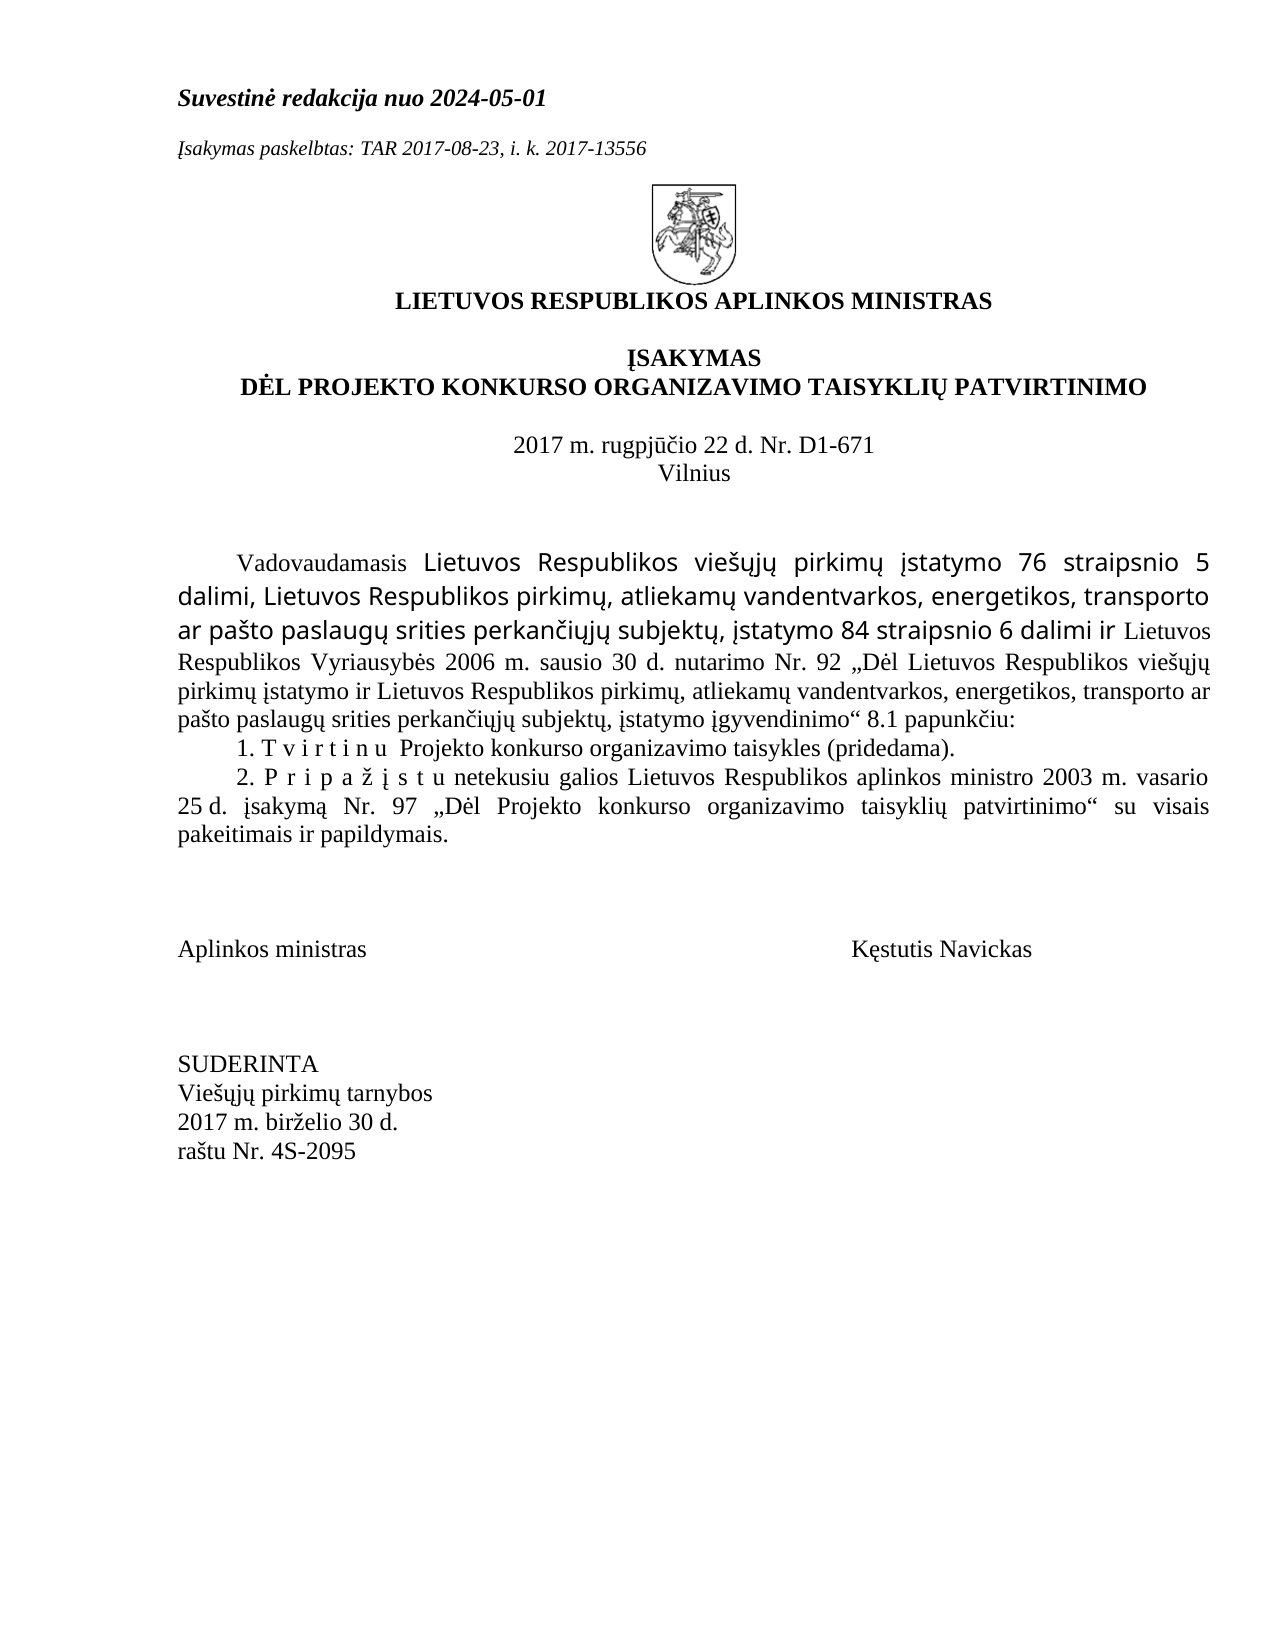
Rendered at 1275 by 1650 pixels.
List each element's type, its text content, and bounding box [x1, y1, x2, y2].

text SUDERINTA [177, 1049, 1211, 1078]
text Suvestinė redakcija nuo 2024-05-01 [177, 83, 1211, 112]
text ĮSAKYMAS [177, 343, 1211, 372]
text Vilnius [177, 458, 1211, 487]
text DĖL PROJEKTO KONKURSO ORGANIZAVIMO TAISYKLIŲ PATVIRTINIMO [177, 372, 1211, 401]
text 1. T v i r t i n u Projekto konkurso organizavimo taisykles (pridedama). [177, 733, 1211, 762]
text Viešųjų pirkimų tarnybos [177, 1078, 1211, 1107]
text 2017 m. birželio 30 d. [177, 1107, 1211, 1136]
text 2017 m. rugpjūčio 22 d. Nr. D1-671 [177, 430, 1211, 458]
text Aplinkos ministras Kęstutis Navickas [176, 934, 1196, 963]
text 2. P r i p a ž į s t u netekusiu galios Lietuvos Respublikos aplinkos ministro 2003 m. vasario 25 d. įsakymą Nr. 97 „Dėl Projekto konkurso organizavimo taisyklių patvirtinimo“ su visais pakeitimais ir papildymais. [177, 762, 1211, 848]
text Įsakymas paskelbtas: TAR 2017-08-23, i. k. 2017-13556 [177, 136, 1211, 160]
text LIETUVOS RESPUBLIKOS APLINKOS MINISTRAS [177, 286, 1211, 315]
text Vadovaudamasis Lietuvos Respublikos viešųjų pirkimų įstatymo 76 straipsnio 5 dalimi, Lietuvos Respublikos pirkimų, atliekamų vandentvarkos, energetikos, transporto ar pašto paslaugų srities perkančiųjų subjektų, įstatymo 84 straipsnio 6 dalimi ir Lietuvos Respublikos Vyriausybės 2006 m. sausio 30 d. nutarimo Nr. 92 „Dėl Lietuvos Respublikos viešųjų pirkimų įstatymo ir Lietuvos Respublikos pirkimų, atliekamų vandentvarkos, energetikos, transporto ar pašto paslaugų srities perkančiųjų subjektų, įstatymo įgyvendinimo“ 8.1 papunkčiu: [177, 545, 1211, 733]
text raštu Nr. 4S-2095 [177, 1136, 1211, 1164]
